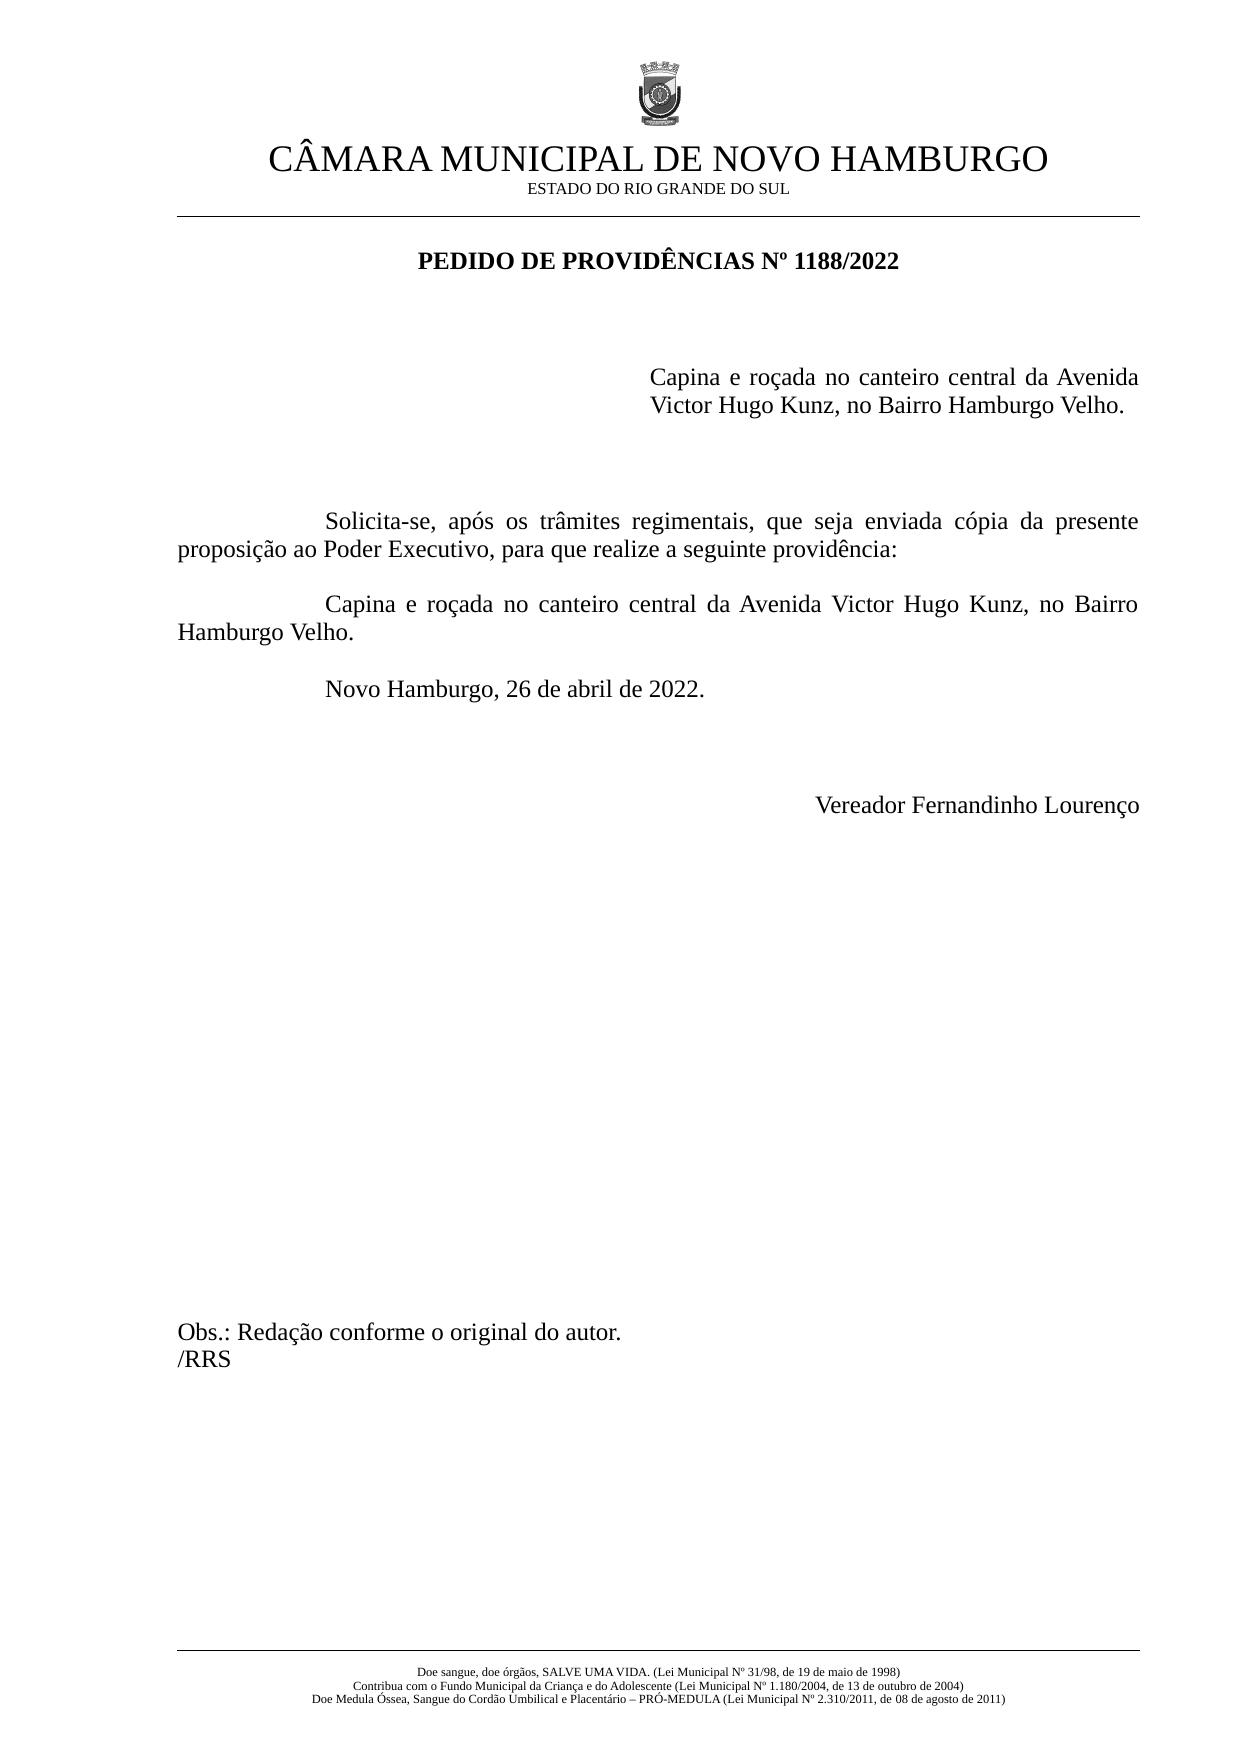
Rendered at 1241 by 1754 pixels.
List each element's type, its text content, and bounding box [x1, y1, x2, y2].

text PEDIDO DE PROVIDÊNCIAS Nº 1188/2022 [177, 247, 1140, 274]
list Capina e roçada no canteiro central da Avenida Victor Hugo Kunz, no Bairro Hamburgo Velho. [649, 363, 1140, 418]
text Vereador Fernandinho Lourenço [649, 791, 1140, 819]
text /RRS [177, 1345, 1140, 1373]
text Obs.: Redação conforme o original do autor. [177, 1318, 1140, 1345]
text Novo Hamburgo, 26 de abril de 2022. [177, 675, 1140, 703]
text Solicita-se, após os trâmites regimentais, que seja enviada cópia da presente proposição ao Poder Executivo, para que realize a seguinte providência: [177, 507, 1140, 562]
list Capina e roçada no canteiro central da Avenida Victor Hugo Kunz, no Bairro Hamburgo Velho. [177, 590, 1140, 646]
